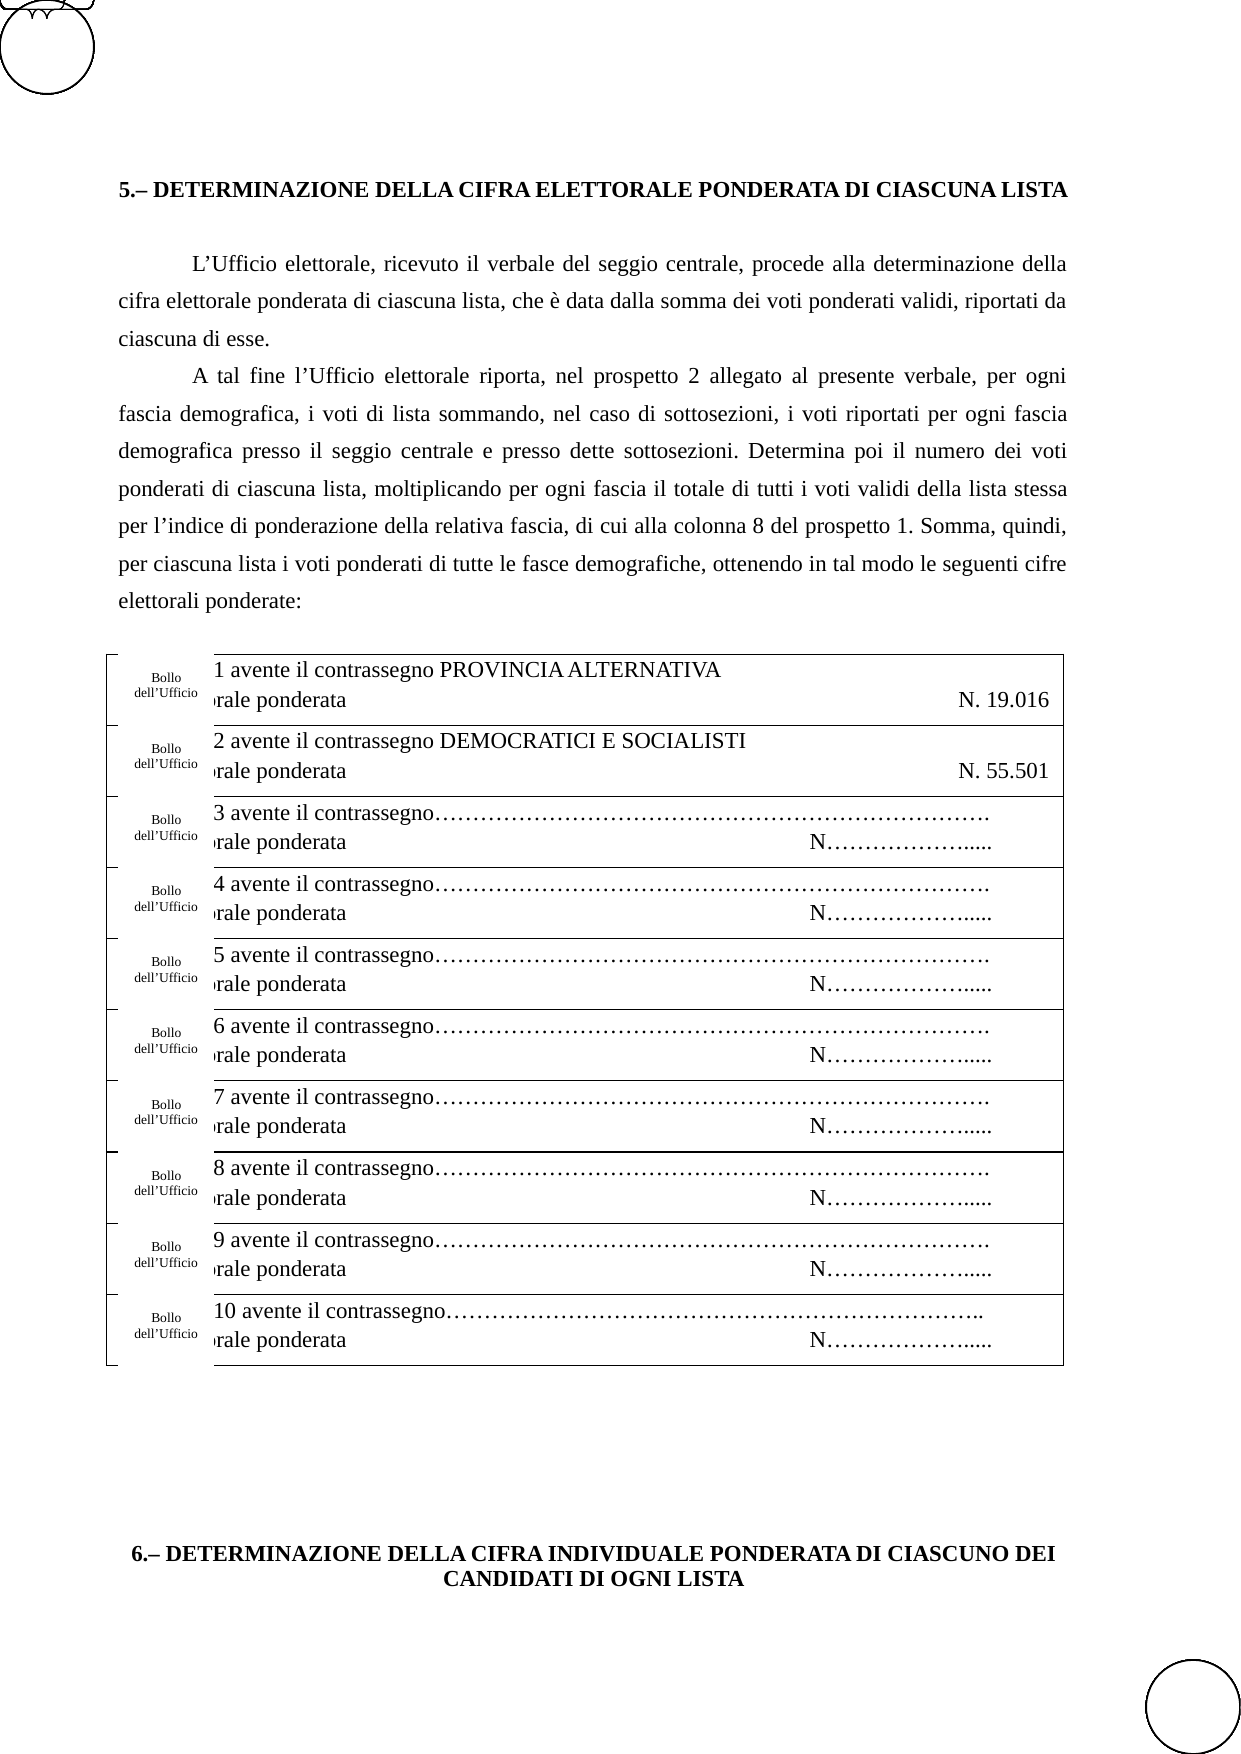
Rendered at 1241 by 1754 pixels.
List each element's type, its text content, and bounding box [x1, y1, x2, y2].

text 6.– DETERMINAZIONE DELLA CIFRA INDIVIDUALE PONDERATA DI CIASCUNO DEI CANDIDATI DI OGNI LISTA [118, 1541, 1069, 1591]
table_cell LISTA N. 7 avente il contrassegno………………………………………………………………. cifra elettorale ponderata N………………..... [107, 1081, 1063, 1153]
table_cell LISTA N. 10 avente il contrassegno…………………………………………………………….. cifra elettorale ponderata N………………..... [107, 1295, 1063, 1370]
table_header LISTA N. 1 avente il contrassegno PROVINCIA ALTERNATIVA cifra elettorale ponderata N. 19.016 [107, 655, 1063, 726]
table_cell LISTA N. 3 avente il contrassegno………………………………………………………………. cifra elettorale ponderata N………………..... [107, 797, 1063, 868]
table_cell LISTA N. 6 avente il contrassegno………………………………………………………………. cifra elettorale ponderata N………………..... [107, 1010, 1063, 1085]
table_cell LISTA N. 8 avente il contrassegno………………………………………………………………. cifra elettorale ponderata N………………..... [107, 1153, 1063, 1224]
text L’Ufficio elettorale, ricevuto il verbale del seggio centrale, procede alla determinazione della cifra elettorale ponderata di ciascuna lista, che è data dalla somma dei voti ponderati validi, riportati da ciascuna di esse. [118, 241, 1069, 353]
text 5.– DETERMINAZIONE DELLA CIFRA ELETTORALE PONDERATA DI CIASCUNA LISTA [118, 176, 1069, 203]
text A tal fine l’Ufficio elettorale riporta, nel prospetto 2 allegato al presente verbale, per ogni fascia demografica, i voti di lista sommando, nel caso di sottosezioni, i voti riportati per ogni fascia demografica presso il seggio centrale e presso dette sottosezioni. Determina poi il numero dei voti ponderati di ciascuna lista, moltiplicando per ogni fascia il totale di tutti i voti validi della lista stessa per l’indice di ponderazione della relativa fascia, di cui alla colonna 8 del prospetto 1. Somma, quindi, per ciascuna lista i voti ponderati di tutte le fasce demografiche, ottenendo in tal modo le seguenti cifre elettorali ponderate: [118, 353, 1069, 616]
table_cell LISTA N. 5 avente il contrassegno………………………………………………………………. cifra elettorale ponderata N………………..... [107, 939, 1063, 1010]
table_cell LISTA N. 2 avente il contrassegno DEMOCRATICI E SOCIALISTI cifra elettorale ponderata N. 55.501 [107, 726, 1063, 797]
table_cell LISTA N. 4 avente il contrassegno………………………………………………………………. cifra elettorale ponderata N………………..... [107, 868, 1063, 939]
table_cell LISTA N. 9 avente il contrassegno………………………………………………………………. cifra elettorale ponderata N………………..... [107, 1224, 1063, 1295]
